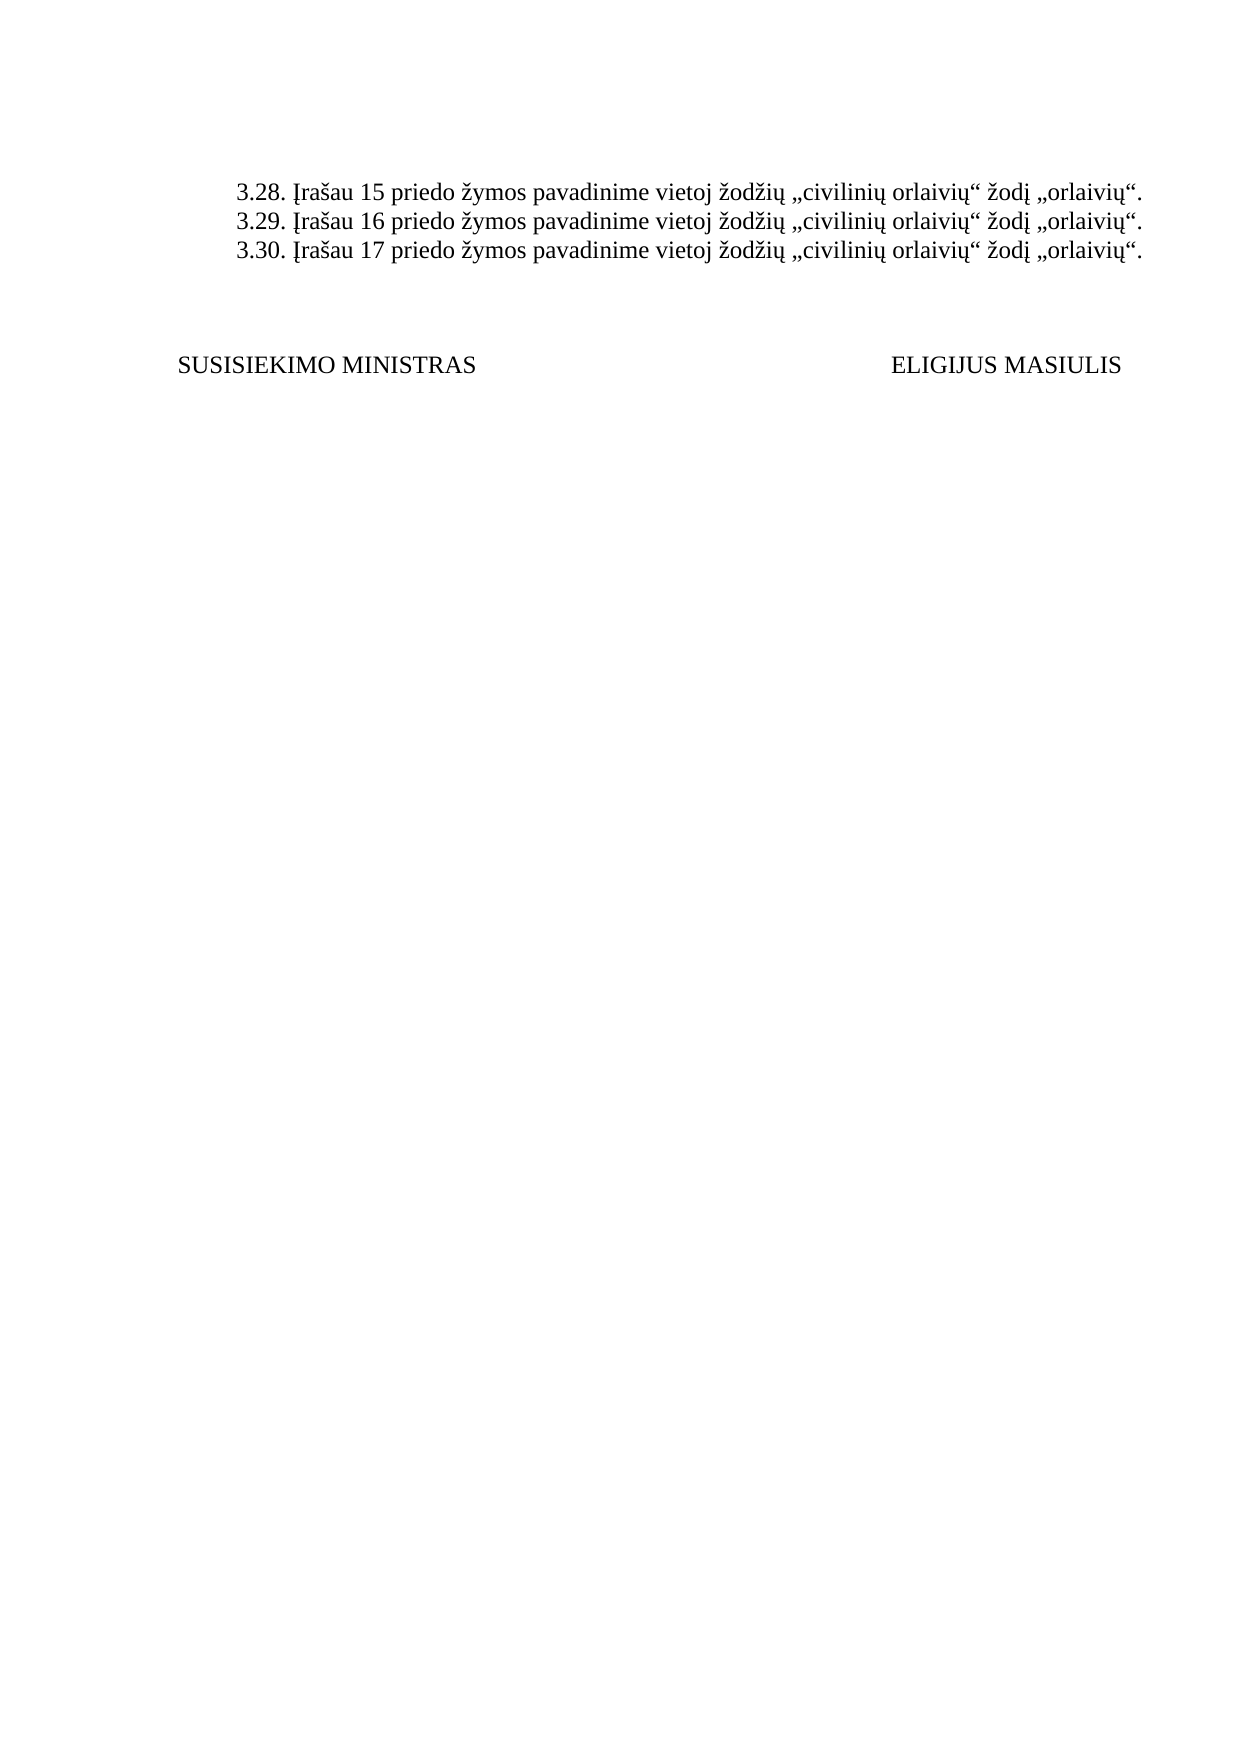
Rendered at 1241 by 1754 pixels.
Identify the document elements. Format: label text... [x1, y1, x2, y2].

text 3.29. Įrašau 16 priedo žymos pavadinime vietoj žodžių „civilinių orlaivių“ žodį „orlaivių“. [177, 206, 1181, 235]
text 3.30. Įrašau 17 priedo žymos pavadinime vietoj žodžių „civilinių orlaivių“ žodį „orlaivių“. [177, 235, 1181, 263]
text Susisiekimo ministras Eligijus Masiulis [177, 350, 1181, 378]
text 3.28. Įrašau 15 priedo žymos pavadinime vietoj žodžių „civilinių orlaivių“ žodį „orlaivių“. [177, 177, 1181, 206]
